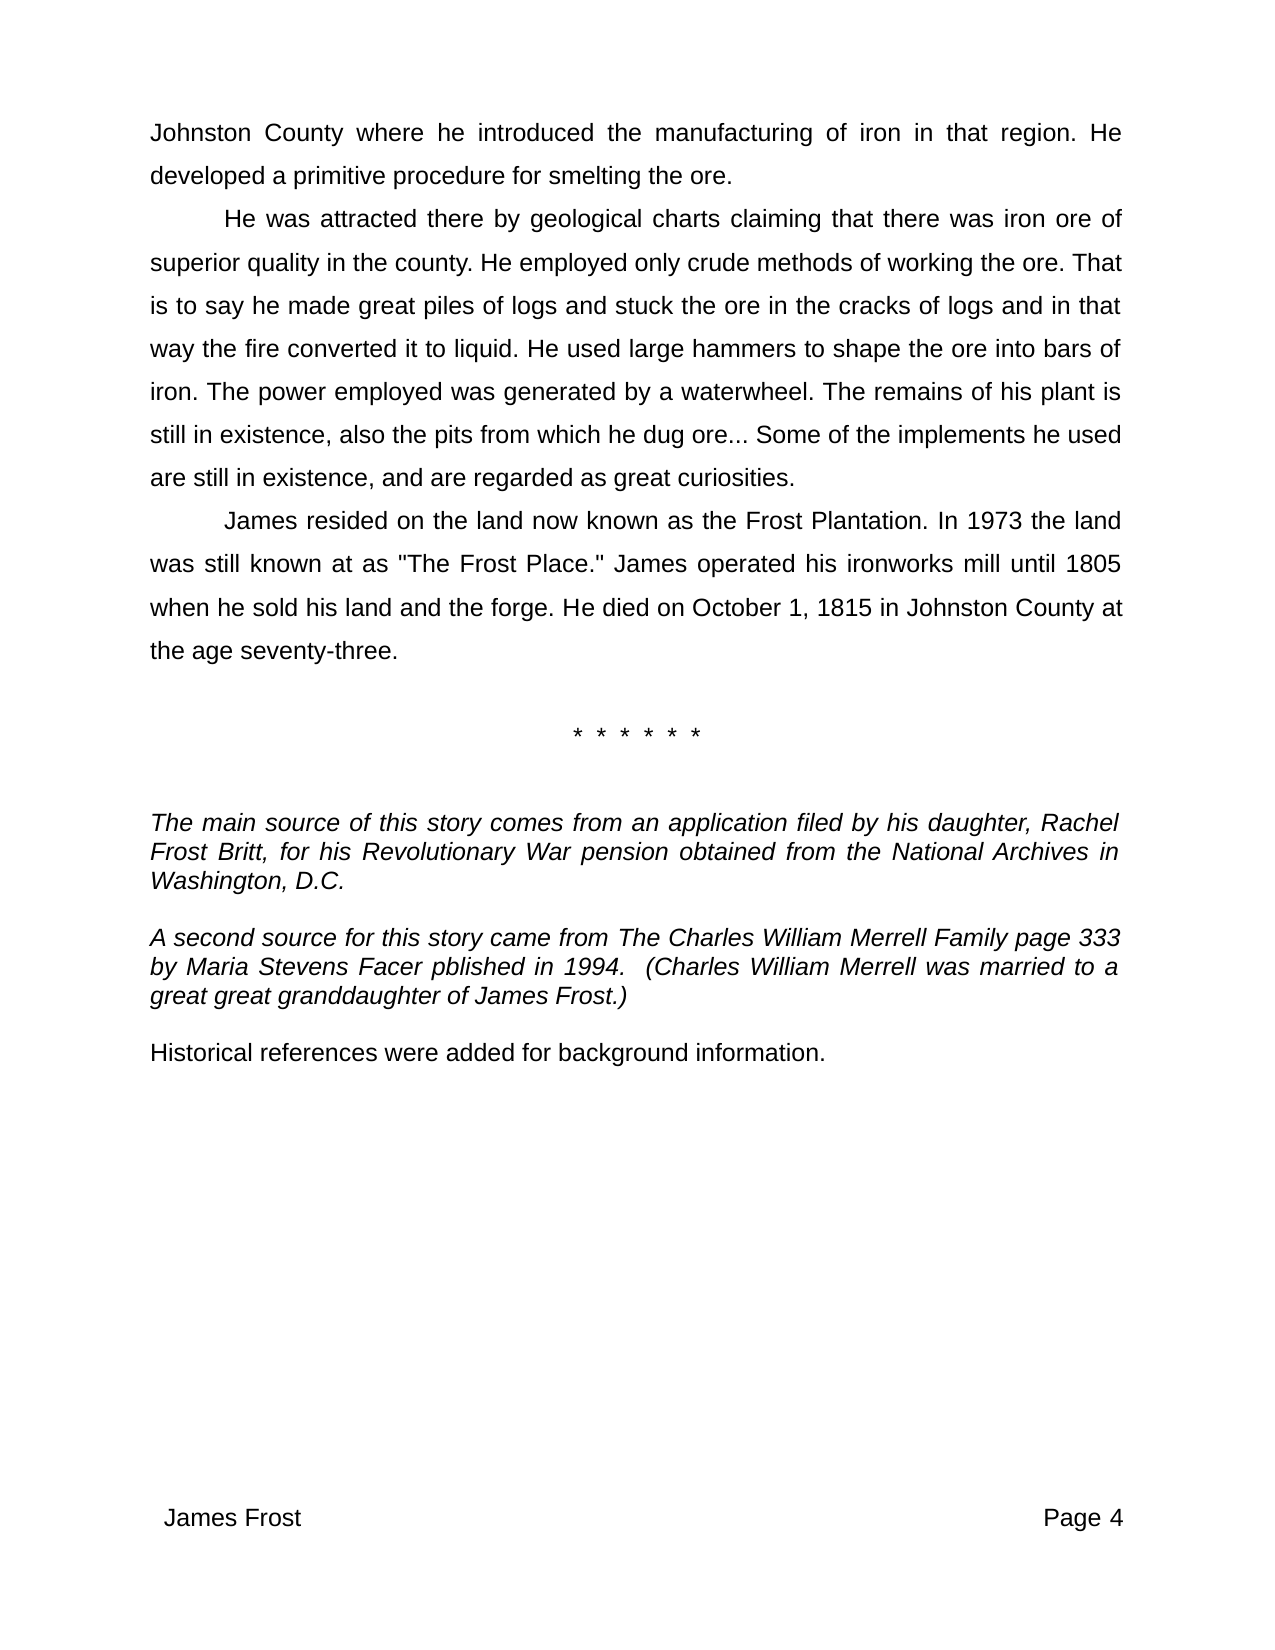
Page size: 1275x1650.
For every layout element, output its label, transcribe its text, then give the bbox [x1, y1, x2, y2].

text A second source for this story came from The Charles William Merrell Family page 333 by Maria Stevens Facer pblished in 1994. (Charles William Merrell was married to a great great granddaughter of James Frost.) [150, 923, 1123, 1009]
text Johnston County where he introduced the manufacturing of iron in that region. He developed a primitive procedure for smelting the ore. [150, 118, 1123, 190]
text James resided on the land now known as the Frost Plantation. In 1973 the land was still known at as "The Frost Place." James operated his ironworks mill until 1805 when he sold his land and the forge. He died on October 1, 1815 in Johnston County at the age seventy-three. [150, 506, 1123, 664]
text * * * * * * [150, 722, 1123, 751]
text He was attracted there by geological charts claiming that there was iron ore of superior quality in the county. He employed only crude methods of working the ore. That is to say he made great piles of logs and stuck the ore in the cracks of logs and in that way the fire converted it to liquid. He used large hammers to shape the ore into bars of iron. The power employed was generated by a waterwheel. The remains of his plant is still in existence, also the pits from which he dug ore... Some of the implements he used are still in existence, and are regarded as great curiosities. [150, 204, 1123, 492]
text Historical references were added for background information. [150, 1038, 1123, 1067]
text The main source of this story comes from an application filed by his daughter, Rachel Frost Britt, for his Revolutionary War pension obtained from the National Archives in Washington, D.C. [150, 808, 1123, 894]
